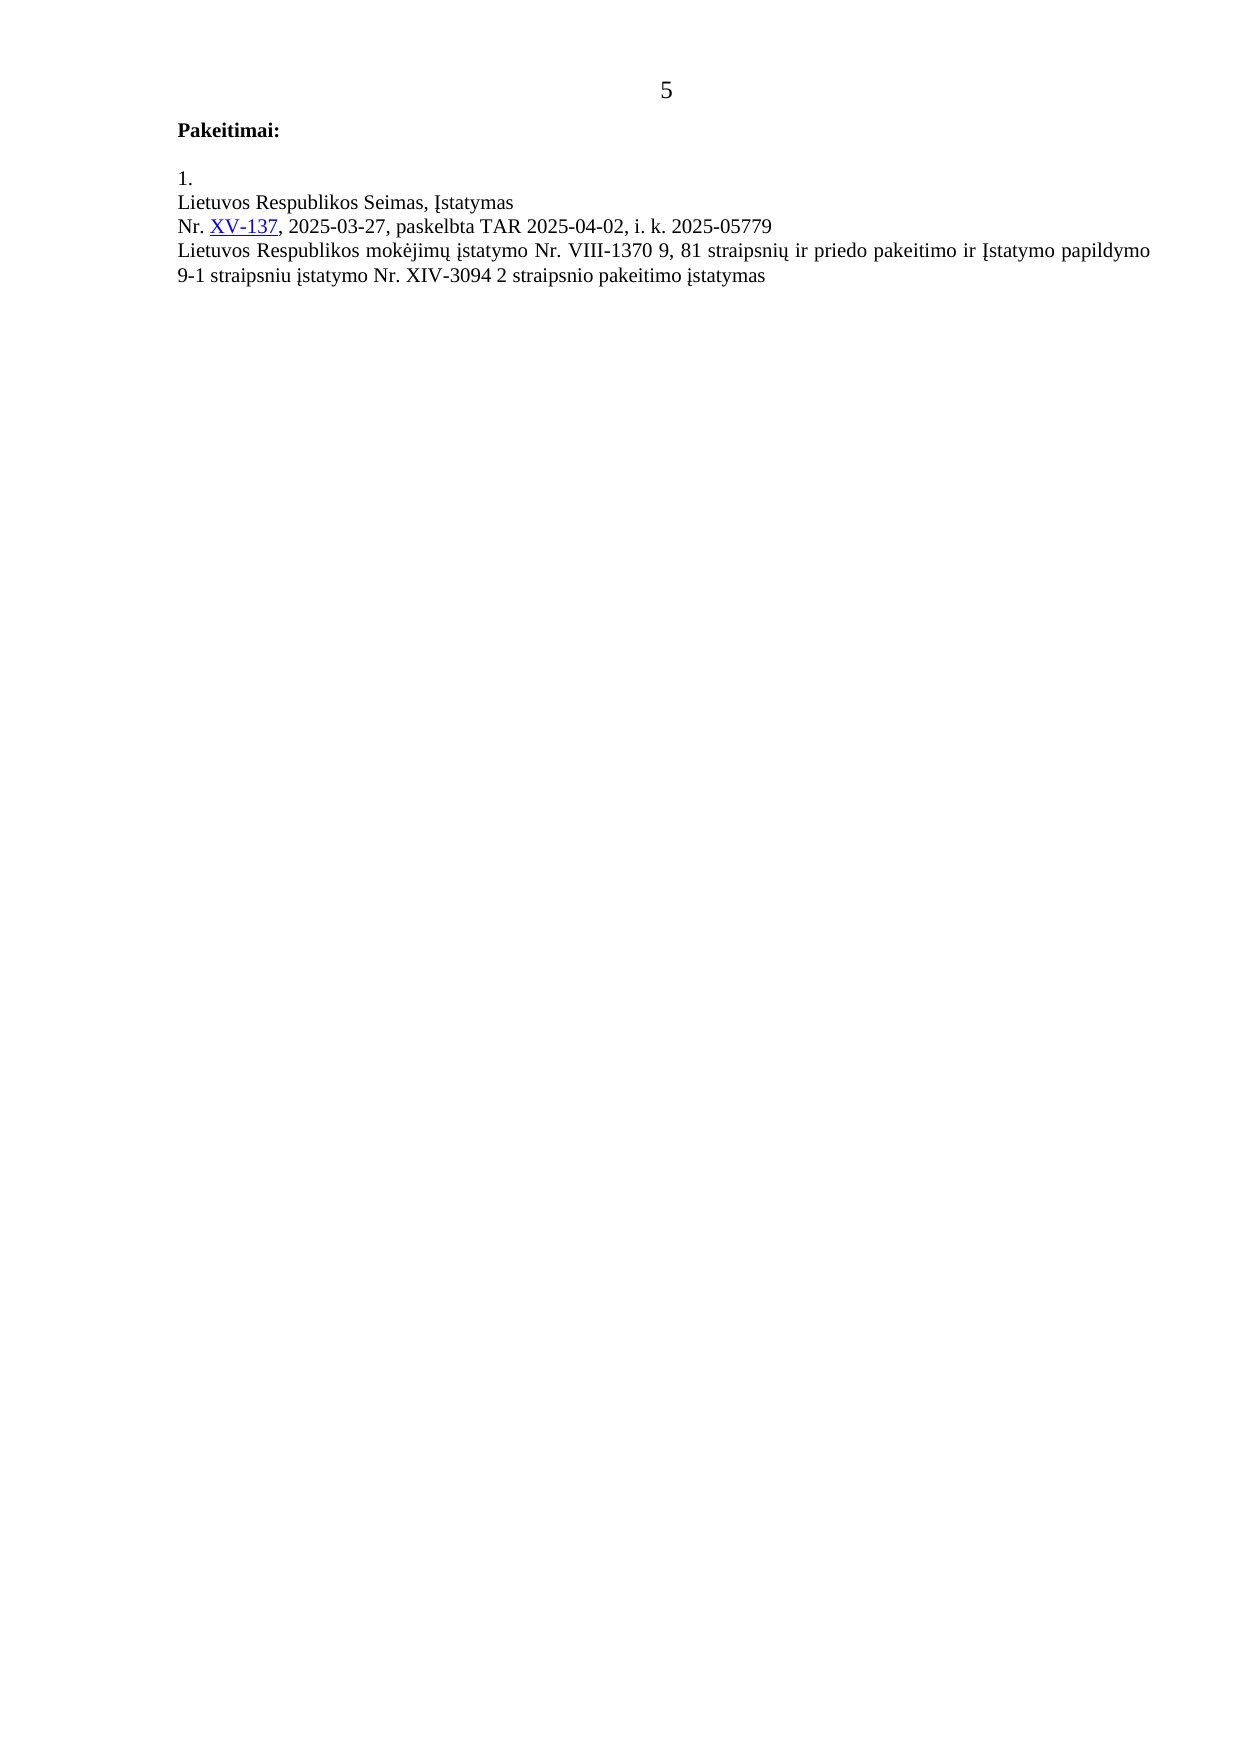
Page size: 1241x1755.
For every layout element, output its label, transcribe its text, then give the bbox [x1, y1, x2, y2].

text Lietuvos Respublikos Seimas, Įstatymas [177, 190, 1152, 214]
text 1. [177, 166, 1152, 190]
text Nr. XV-137, 2025-03-27, paskelbta TAR 2025-04-02, i. k. 2025-05779 [177, 214, 1152, 238]
text Lietuvos Respublikos mokėjimų įstatymo Nr. VIII-1370 9, 81 straipsnių ir priedo pakeitimo ir Įstatymo papildymo 9-1 straipsniu įstatymo Nr. XIV-3094 2 straipsnio pakeitimo įstatymas [177, 238, 1152, 287]
text Pakeitimai: [177, 118, 1152, 142]
